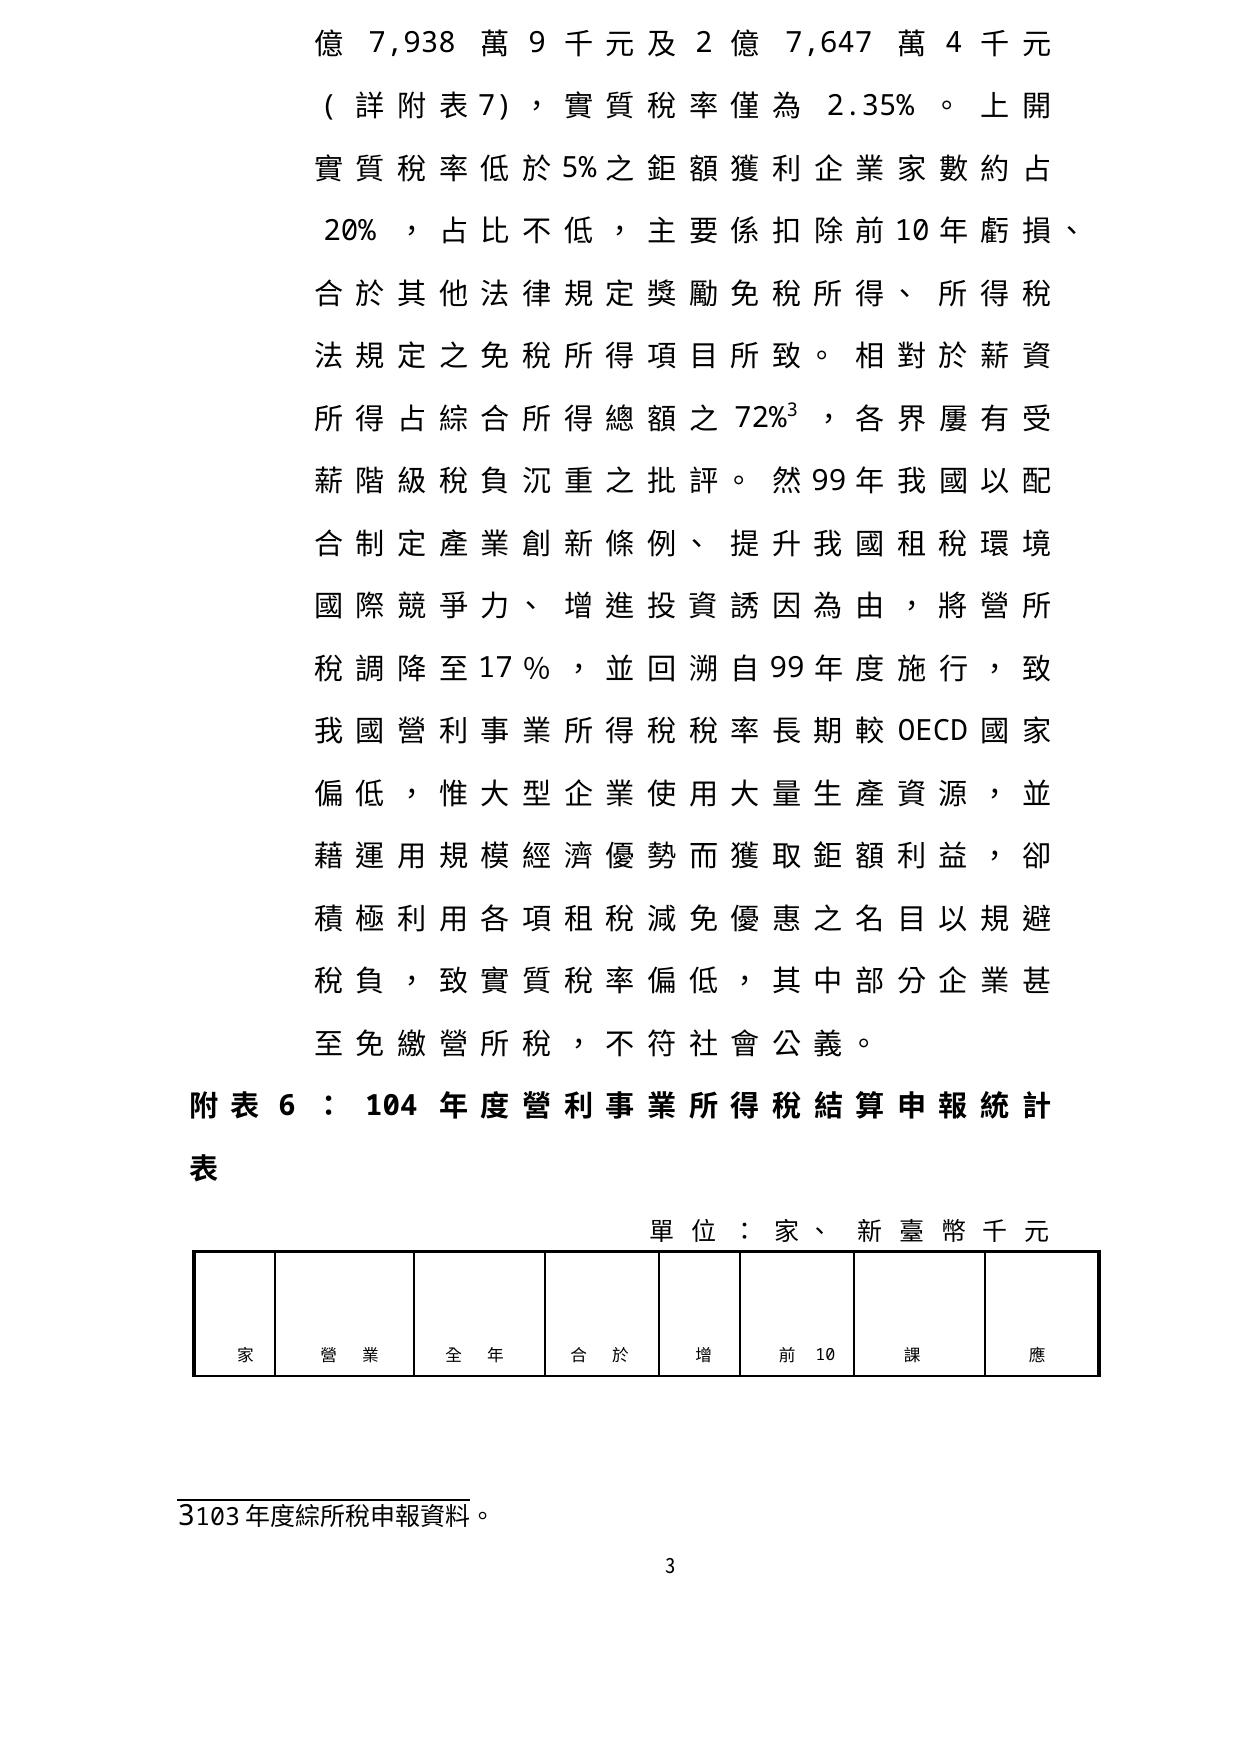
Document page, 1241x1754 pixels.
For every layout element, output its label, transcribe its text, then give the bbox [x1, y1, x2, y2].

table_header 增 [660, 1253, 739, 1375]
table_header 合於 [546, 1253, 658, 1375]
text 單位：家、新臺幣千元 [242, 1187, 1058, 1250]
table_header 家 [196, 1253, 274, 1375]
table_header 應 [986, 1253, 1097, 1375]
text 另以適用稅率級距區分，103年度實質稅率為0%者計4家，平均所得額達245億6,652萬9千元；1%至5%者1家，所得額及應納稅額各為394億198萬4千元及14億6,231萬7千元，實質稅率僅為3.71%。104年度實質稅率為0%者計5家，平均所得額達190億8,081萬9千元；1%至5%者1家，所得額及應納稅額各為117億7,938萬9千元及2億7,647萬4千元(詳附表7)，實質稅率僅為2.35%。上開實質稅率低於5%之鉅額獲利企業家數約占20%，占比不低，主要係扣除前10年虧損、合於其他法律規定獎勵免稅所得、所得稅法規定之免稅所得項目所致。相對於薪資所得占綜合所得總額之72%，各界屢有受薪階級稅負沉重之批評。然99年我國以配合制定產業創新條例、提升我國租稅環境國際競爭力、增進投資誘因為由，將營所稅調降至17％，並回溯自99年度施行，致我國營利事業所得稅稅率長期較OECD國家偏低，惟大型企業使用大量生產資源，並藉運用規模經濟優勢而獲取鉅額利益，卻積極利用各項租稅減免優惠之名目以規避稅負，致實質稅率偏低，其中部分企業甚至免繳營所稅，不符社會公義。 [271, 0, 1058, 1062]
text 附表6：104年度營利事業所得稅結算申報統計表 [183, 1062, 1058, 1187]
table_header 全年 [415, 1253, 544, 1375]
table_header 營業 [276, 1253, 413, 1375]
table_header 課 [855, 1253, 984, 1375]
table_header 前10 [741, 1253, 853, 1375]
text 103年度綜所稅申報資料。 [177, 1500, 1063, 1532]
